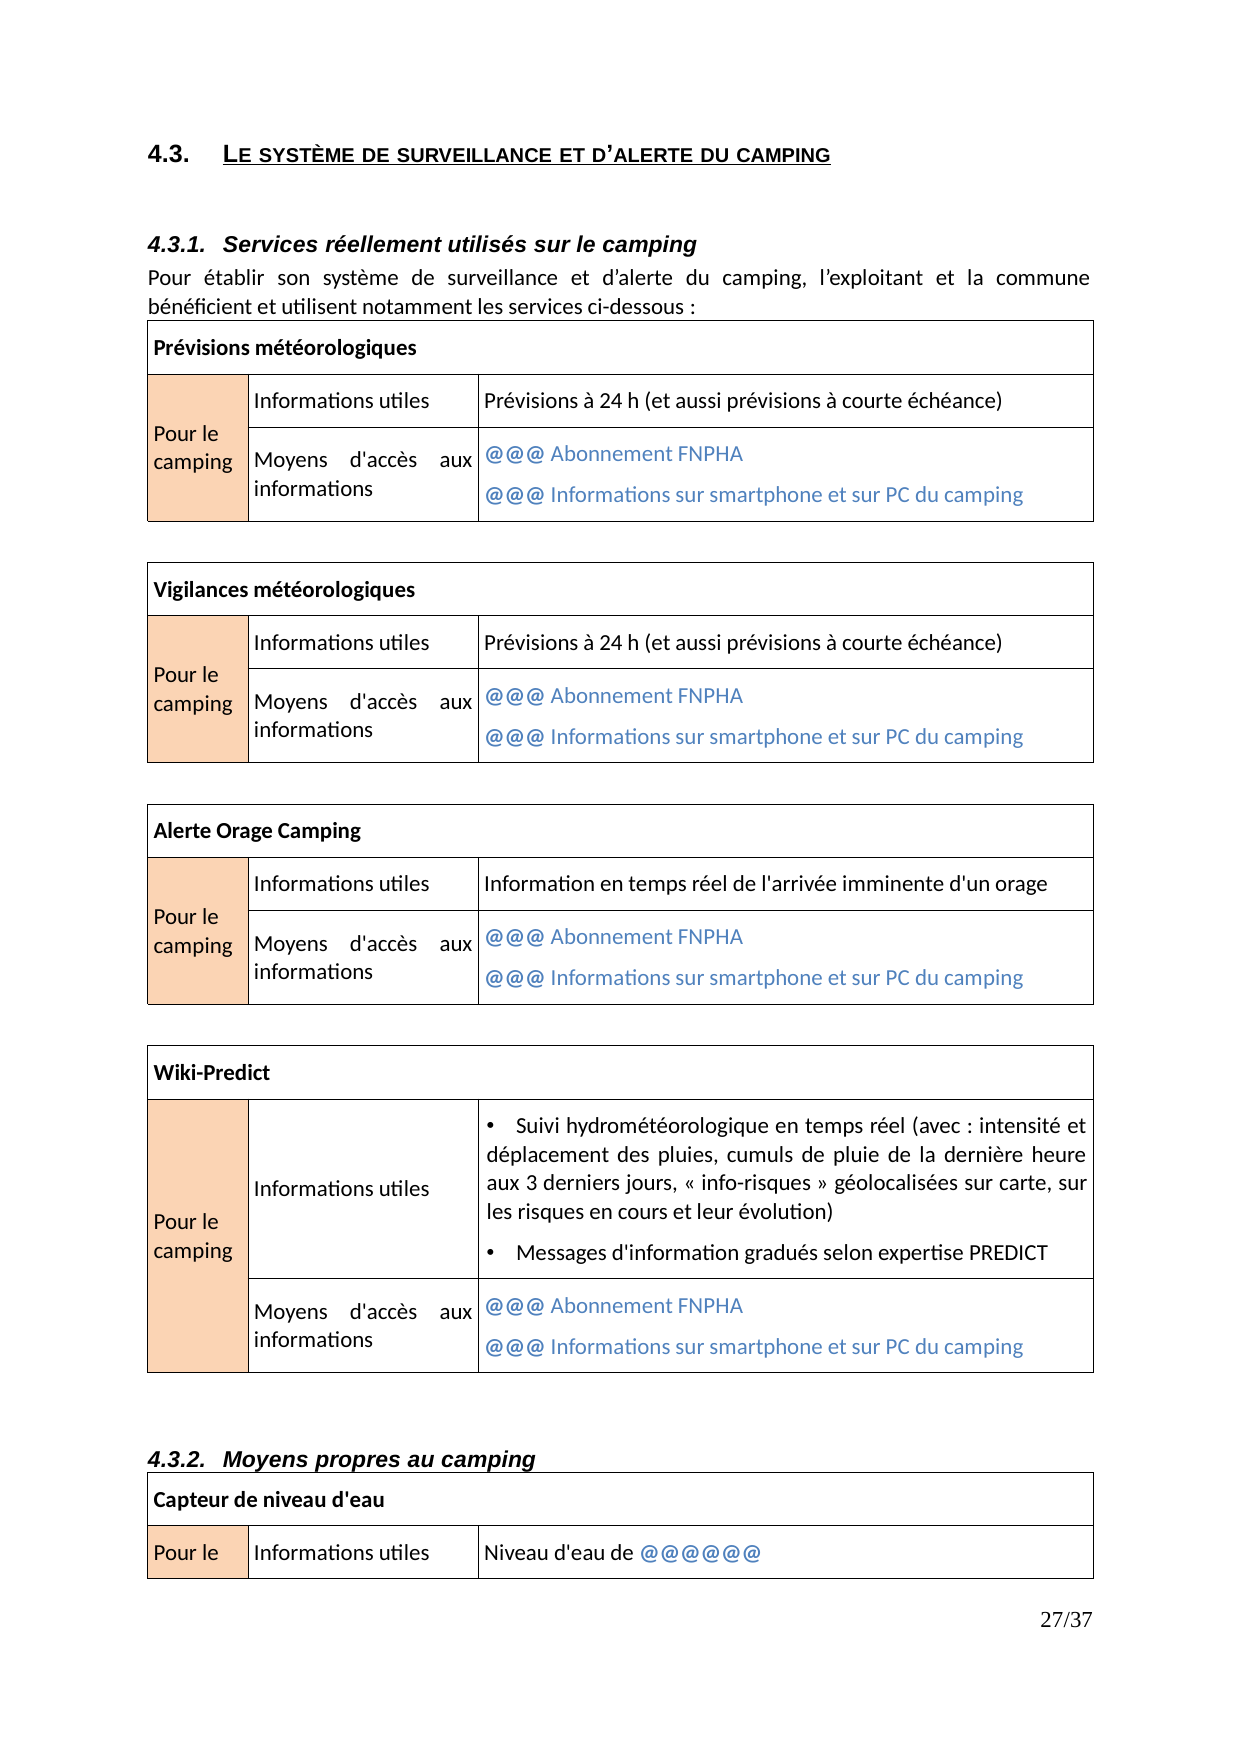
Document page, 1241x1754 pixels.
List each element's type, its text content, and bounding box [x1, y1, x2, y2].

table_cell Informations utiles [249, 616, 478, 668]
table_cell Informations utiles [249, 858, 478, 910]
subtitle Services réellement utilisés sur le camping [148, 230, 1093, 257]
table_cell Pour le camping [148, 858, 248, 1004]
table_cell @@@ Abonnement FNPHA @@@ Informations sur smartphone et sur PC du camping [479, 1279, 1093, 1372]
table_cell Informations utiles [249, 375, 478, 426]
table_cell @@@ Abonnement FNPHA @@@ Informations sur smartphone et sur PC du camping [479, 911, 1093, 1004]
table_cell Moyens d'accès aux informations [249, 911, 478, 1004]
text Pour établir son système de surveillance et d’alerte du camping, l’exploitant et la commune bénéficient et utilisent notamment les services ci-dessous : [148, 263, 1093, 320]
table_header Prévisions météorologiques [148, 321, 1093, 373]
table_cell Pour le [148, 1526, 248, 1578]
table_header Capteur de niveau d'eau [148, 1473, 1093, 1525]
table_cell Prévisions à 24 h (et aussi prévisions à courte échéance) [479, 616, 1093, 668]
table_cell @@@ Abonnement FNPHA @@@ Informations sur smartphone et sur PC du camping [479, 428, 1093, 521]
table_cell Pour le camping [148, 616, 248, 762]
table_cell Moyens d'accès aux informations [249, 428, 478, 521]
table_cell Information en temps réel de l'arrivée imminente d'un orage [479, 858, 1093, 910]
table_header Wiki-Predict [148, 1046, 1093, 1098]
table_cell Moyens d'accès aux informations [249, 669, 478, 762]
table_cell Moyens d'accès aux informations [249, 1279, 478, 1372]
table_cell Informations utiles [249, 1100, 478, 1278]
table_cell Pour le camping [148, 375, 248, 521]
table_cell Prévisions à 24 h (et aussi prévisions à courte échéance) [479, 375, 1093, 426]
table_cell Pour le camping [148, 1100, 248, 1372]
table_header Vigilances météorologiques [148, 563, 1093, 615]
subtitle Le système de surveillance et d’alerte du camping [148, 138, 1093, 167]
table_cell @@@ Abonnement FNPHA @@@ Informations sur smartphone et sur PC du camping [479, 669, 1093, 762]
table_cell Informations utiles [249, 1526, 478, 1578]
table_cell Suivi hydrométéorologique en temps réel (avec : intensité et déplacement des pluies, cumuls de pluie de la dernière heure aux 3 derniers jours, « info-risques » géolocalisées sur carte, sur les risques en cours et leur évolution) Messages d'information gradués selon expertise PREDICT [479, 1100, 1093, 1278]
table_cell Niveau d'eau de @@@@@@ [479, 1526, 1093, 1578]
subtitle Moyens propres au camping [148, 1445, 1093, 1472]
table_header Alerte Orage Camping [148, 805, 1093, 857]
